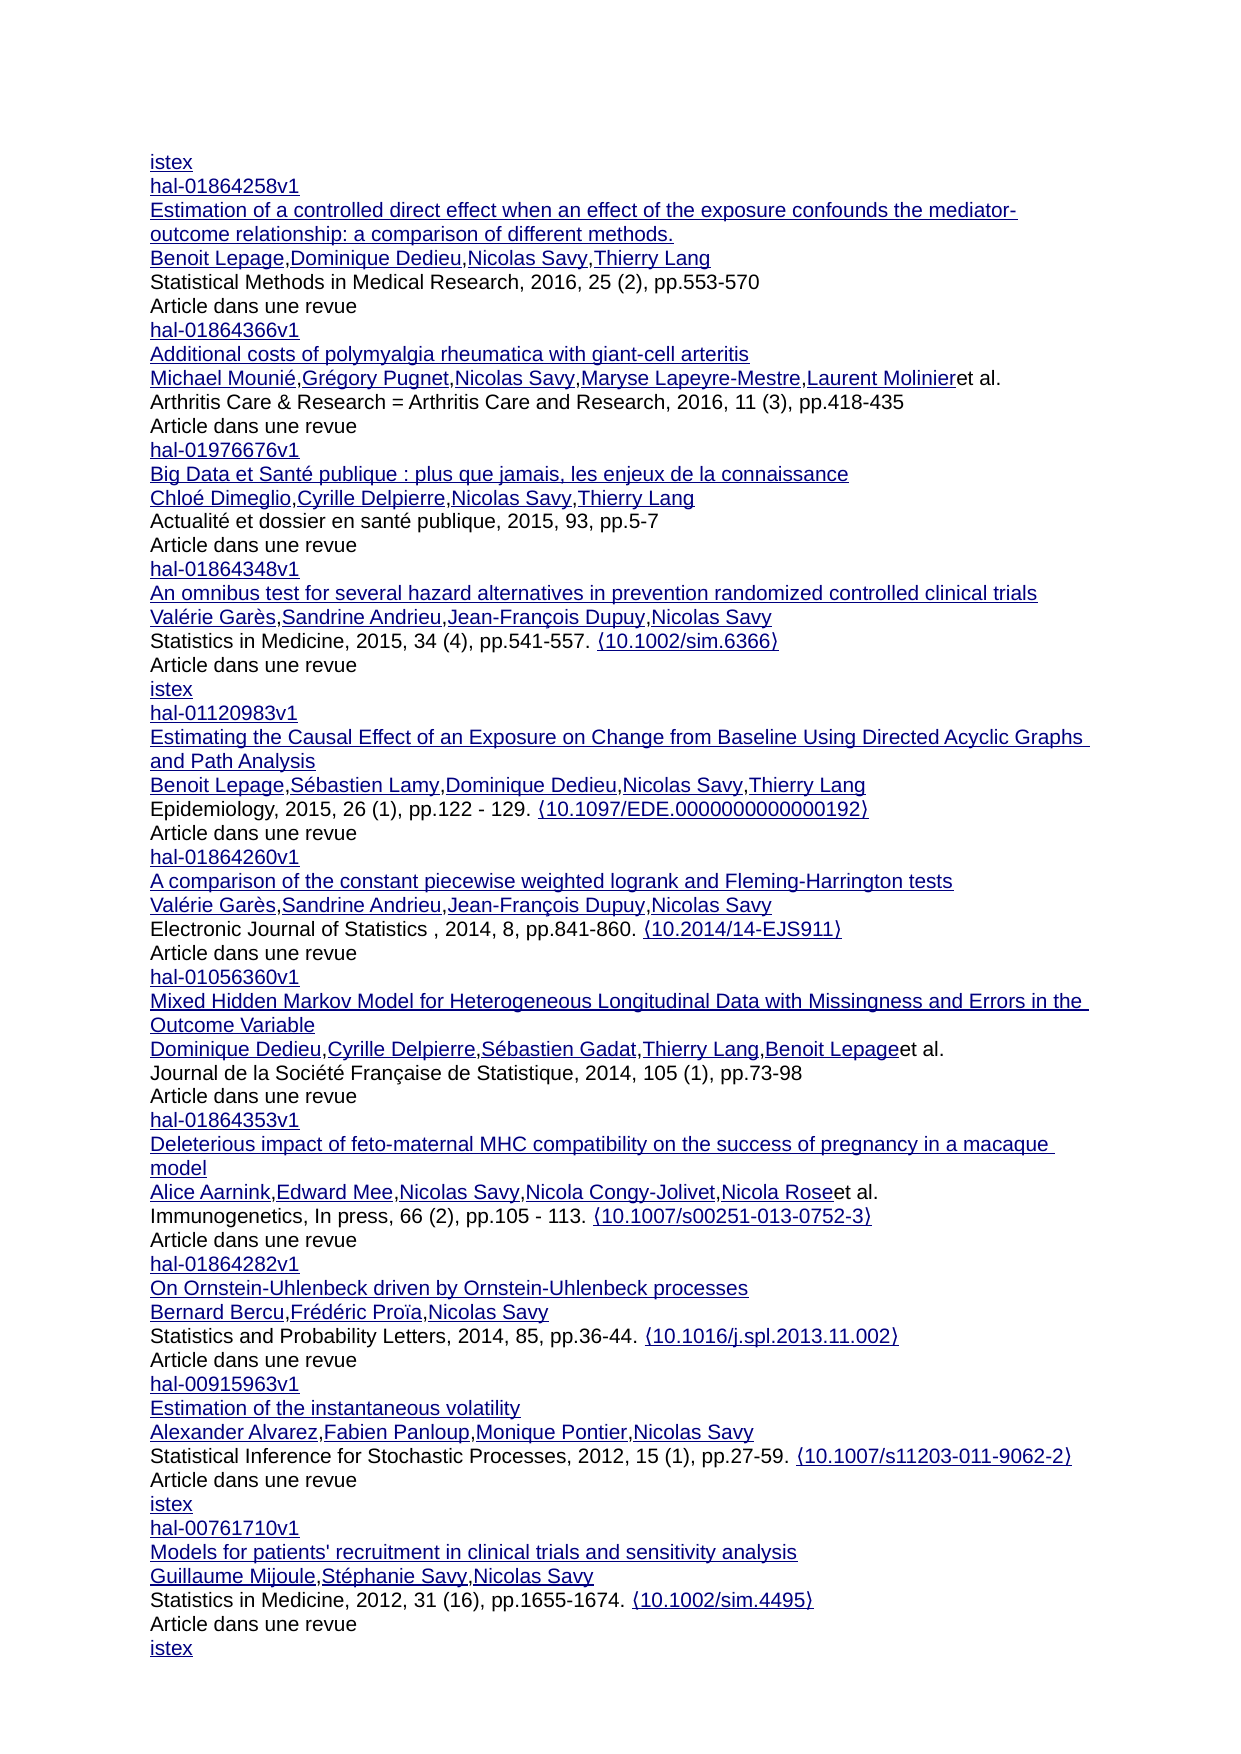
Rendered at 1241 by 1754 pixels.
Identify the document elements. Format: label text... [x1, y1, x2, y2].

table_cell Big Data et Santé publique : plus que jamais, les enjeux de la connaissance Chloé Dimeglio,Cyrille Delpierre,Nicolas Savy,Thierry Lang Actualité et dossier en santé publique, 2015, 93, pp.5-7 Article dans une revue hal-01864348v1 [150, 461, 1090, 581]
table_cell A comparison of the constant piecewise weighted logrank and Fleming-Harrington tests Valérie Garès,Sandrine Andrieu,Jean-François Dupuy,Nicolas Savy Electronic Journal of Statistics , 2014, 8, pp.841-860. ⟨10.2014/14-EJS911⟩ Article dans une revue hal-01056360v1 [150, 869, 1090, 988]
table_cell Models for patients' recruitment in clinical trials and sensitivity analysis Guillaume Mijoule,Stéphanie Savy,Nicolas Savy Statistics in Medicine, 2012, 31 (16), pp.1655-1674. ⟨10.1002/sim.4495⟩ Article dans une revue istex [150, 1540, 1090, 1659]
table_cell Estimating the Causal Effect of an Exposure on Change from Baseline Using Directed Acyclic Graphs [150, 725, 1090, 746]
table_cell Estimation of a controlled direct effect when an effect of the exposure confounds the mediator-outcome relationship: a comparison of different methods. Benoit Lepage,Dominique Dedieu,Nicolas Savy,Thierry Lang Statistical Methods in Medical Research, 2016, 25 (2), pp.553-570 Article dans une revue hal-01864366v1 [150, 198, 1090, 342]
table_cell Additional costs of polymyalgia rheumatica with giant-cell arteritis Michael Mounié,Grégory Pugnet,Nicolas Savy,Maryse Lapeyre-Mestre,Laurent Molinieret al. Arthritis Care & Research = Arthritis Care and Research, 2016, 11 (3), pp.418-435 Article dans une revue hal-01976676v1 [150, 342, 1090, 461]
table_cell Estimation of the instantaneous volatility Alexander Alvarez,Fabien Panloup,Monique Pontier,Nicolas Savy Statistical Inference for Stochastic Processes, 2012, 15 (1), pp.27-59. ⟨10.1007/s11203-011-9062-2⟩ Article dans une revue istex hal-00761710v1 [150, 1396, 1090, 1539]
table_cell Deleterious impact of feto-maternal MHC compatibility on the success of pregnancy in a macaque model Alice Aarnink,Edward Mee,Nicolas Savy,Nicola Congy-Jolivet,Nicola Roseet al. Immunogenetics, In press, 66 (2), pp.105 - 113. ⟨10.1007/s00251-013-0752-3⟩ Article dans une revue hal-01864282v1 [150, 1132, 1090, 1276]
table_cell istex hal-01864258v1 [150, 150, 1090, 198]
table_cell An omnibus test for several hazard alternatives in prevention randomized controlled clinical trials Valérie Garès,Sandrine Andrieu,Jean-François Dupuy,Nicolas Savy Statistics in Medicine, 2015, 34 (4), pp.541-557. ⟨10.1002/sim.6366⟩ Article dans une revue istex hal-01120983v1 [150, 581, 1090, 725]
table_cell On Ornstein-Uhlenbeck driven by Ornstein-Uhlenbeck processes Bernard Bercu,Frédéric Proïa,Nicolas Savy Statistics and Probability Letters, 2014, 85, pp.36-44. ⟨10.1016/j.spl.2013.11.002⟩ Article dans une revue hal-00915963v1 [150, 1276, 1090, 1396]
table_cell Mixed Hidden Markov Model for Heterogeneous Longitudinal Data with Missingness and Errors in the Outcome Variable Dominique Dedieu,Cyrille Delpierre,Sébastien Gadat,Thierry Lang,Benoit Lepageet al. Journal de la Société Française de Statistique, 2014, 105 (1), pp.73-98 Article dans une revue hal-01864353v1 [150, 989, 1090, 1132]
table_cell and Path Analysis Benoit Lepage,Sébastien Lamy,Dominique Dedieu,Nicolas Savy,Thierry Lang Epidemiology, 2015, 26 (1), pp.122 - 129. ⟨10.1097/EDE.0000000000000192⟩ Article dans une revue hal-01864260v1 [150, 747, 1090, 869]
